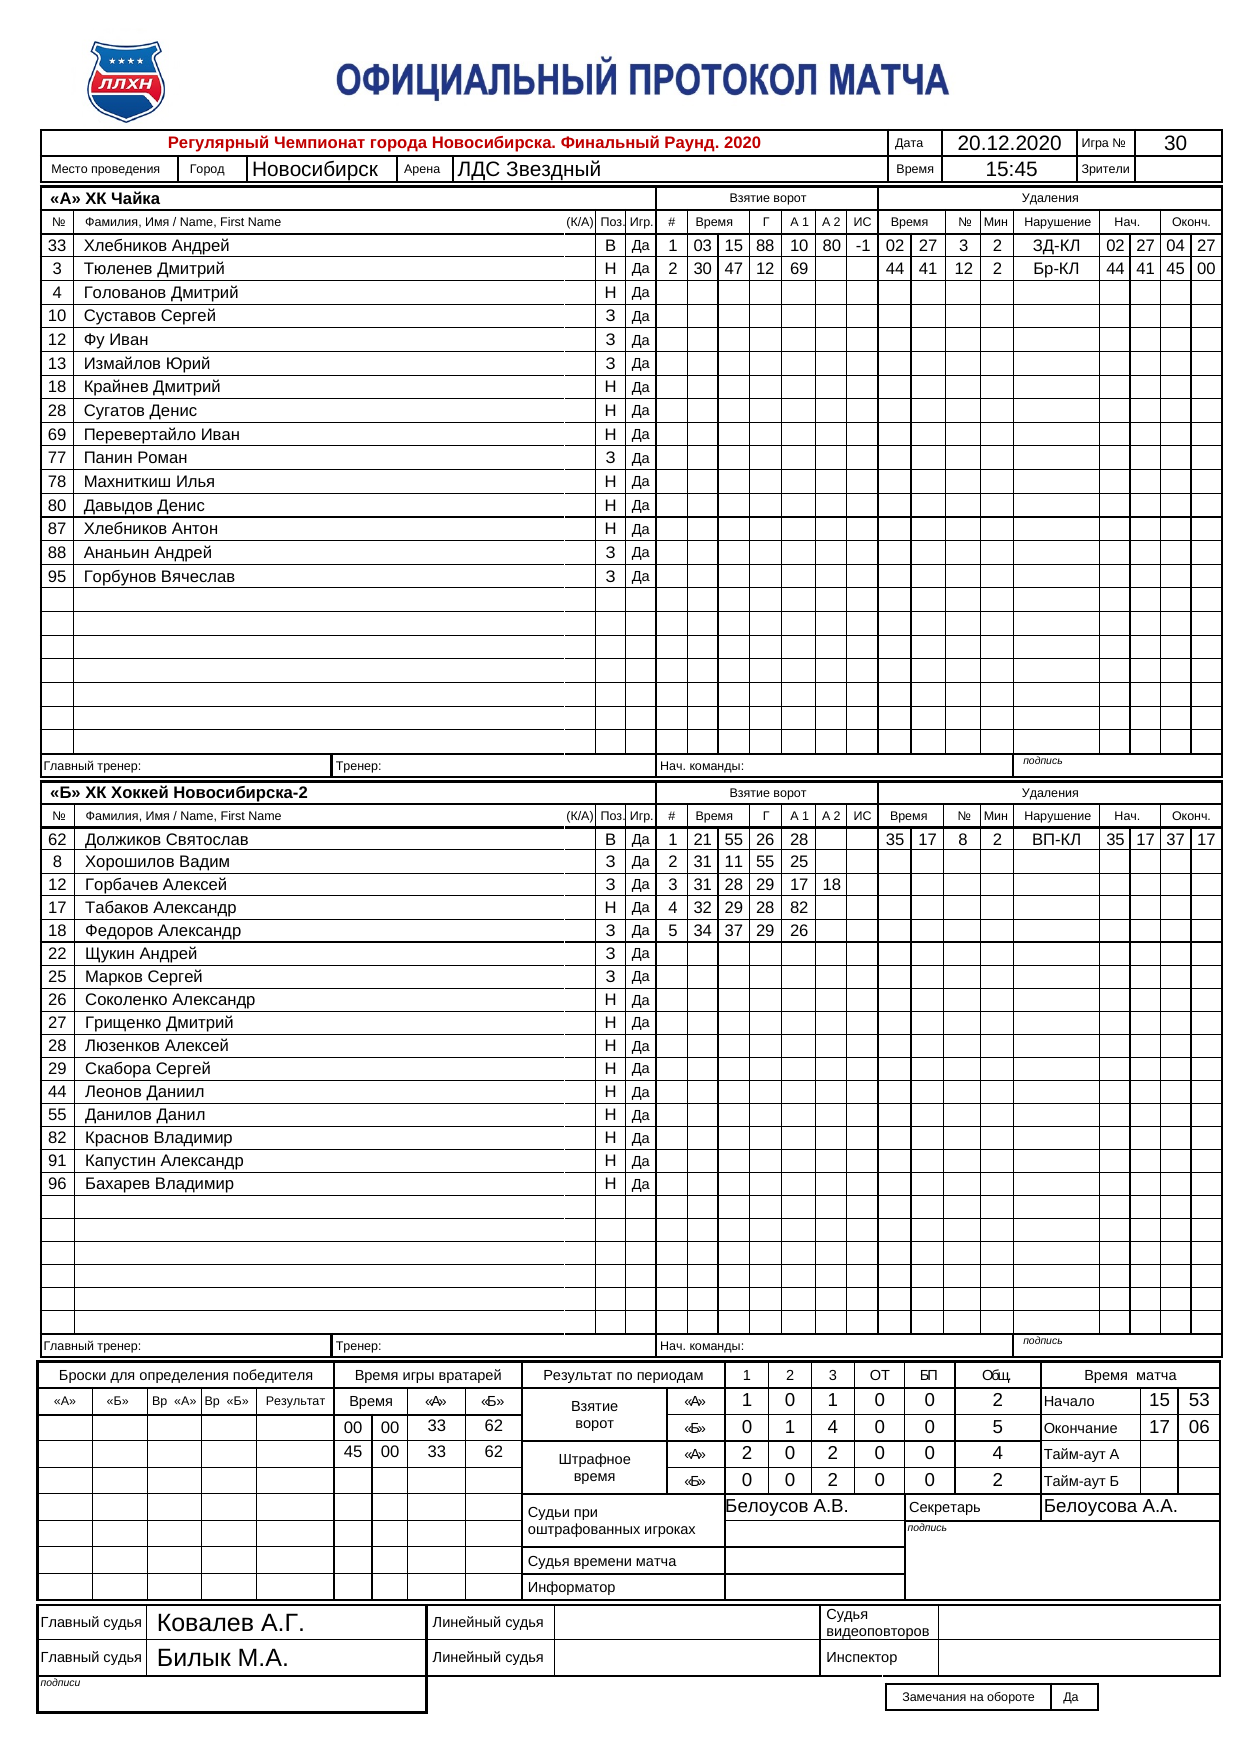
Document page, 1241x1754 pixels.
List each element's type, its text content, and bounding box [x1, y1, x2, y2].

table_cell [39, 1468, 92, 1493]
table_cell [1161, 1173, 1190, 1195]
table_cell № [944, 805, 980, 826]
table_cell Н [596, 281, 625, 303]
table_cell [944, 1173, 980, 1195]
table_cell «А» [39, 1389, 92, 1413]
table_cell [981, 730, 1013, 753]
table_cell [1131, 588, 1160, 611]
table_cell [1161, 730, 1190, 753]
table_cell [719, 989, 749, 1011]
table_cell [688, 518, 717, 540]
table_cell [1014, 328, 1099, 351]
table_cell [565, 352, 595, 374]
table_cell 17 [912, 829, 943, 849]
table_cell [466, 1574, 521, 1599]
table_cell [847, 989, 877, 1011]
table_cell [1100, 1104, 1129, 1126]
table_cell 5 [956, 1415, 1040, 1440]
table_cell 22 [42, 943, 74, 964]
table_cell [688, 730, 717, 753]
table_cell 00 [373, 1416, 407, 1440]
table_cell [202, 1468, 256, 1493]
table_cell [1192, 1265, 1221, 1287]
table_cell Поз. [596, 805, 625, 826]
table_cell Да [626, 920, 655, 941]
table_cell [565, 1219, 595, 1241]
table_cell [688, 470, 717, 493]
table_cell 3 [657, 874, 687, 895]
table_cell 15 [1141, 1389, 1177, 1413]
table_cell Да [626, 896, 655, 918]
table_cell [74, 636, 564, 658]
table_cell Поз. [596, 211, 625, 233]
table_cell [42, 683, 73, 706]
table_cell [688, 636, 717, 658]
table_cell Леонов Даниил [75, 1081, 564, 1103]
table_cell [688, 1173, 717, 1195]
table_cell [75, 1196, 564, 1218]
table_cell 29 [750, 874, 781, 895]
table_header Регулярный Чемпионат города Новосибирска. Финальный Раунд. 2020 [42, 131, 887, 155]
table_cell [257, 1574, 333, 1599]
table_cell Н [596, 494, 625, 516]
table_cell [879, 1242, 910, 1264]
table_cell [39, 1494, 92, 1520]
table_cell Хлебников Антон [74, 518, 564, 540]
table_cell [847, 1104, 877, 1126]
table_cell [1179, 1441, 1219, 1467]
table_cell Время [889, 157, 941, 181]
table_cell [1100, 305, 1129, 327]
table_cell [750, 494, 781, 516]
table_cell [1161, 565, 1190, 587]
table_cell [565, 588, 595, 611]
table_cell [565, 850, 595, 872]
table_cell З [596, 328, 625, 351]
table_cell [1100, 874, 1129, 895]
table_cell [782, 1150, 815, 1172]
table_cell [750, 541, 781, 564]
table_cell [1192, 636, 1221, 658]
table_cell [657, 376, 687, 398]
table_cell 30 [688, 257, 717, 280]
table_cell [74, 730, 564, 753]
table_cell [1100, 1058, 1129, 1079]
table_cell [750, 588, 781, 611]
table_cell [1100, 707, 1129, 729]
table_cell [1131, 1058, 1160, 1079]
table_cell [596, 659, 625, 682]
table_cell Нарушение [1014, 805, 1099, 826]
table_cell [1131, 707, 1160, 729]
table_cell 33 [42, 235, 73, 256]
table_cell Фу Иван [74, 328, 564, 351]
table_cell [688, 281, 717, 303]
table_cell [750, 518, 781, 540]
table_cell [782, 730, 815, 753]
table_cell [719, 1081, 749, 1103]
table_cell [750, 352, 781, 374]
table_cell 15 [719, 235, 749, 256]
table_cell [1100, 1035, 1129, 1057]
table_cell [1141, 1468, 1177, 1493]
table_cell [750, 1058, 781, 1079]
table_cell [373, 1468, 407, 1493]
table_cell 55 [750, 850, 781, 872]
table_cell 32 [688, 896, 717, 918]
table_cell [565, 1012, 595, 1033]
table_cell [1014, 1058, 1099, 1079]
table_cell [981, 1012, 1013, 1033]
table_cell [719, 518, 749, 540]
table_cell [596, 588, 625, 611]
table_cell [565, 1081, 595, 1103]
table_cell [565, 518, 595, 540]
table_cell [1100, 1012, 1129, 1033]
table_cell [626, 588, 655, 611]
table_cell [1131, 328, 1160, 351]
table_cell [93, 1521, 147, 1546]
table_cell [688, 1288, 717, 1310]
table_cell [596, 1288, 625, 1310]
table_header Дата [889, 131, 941, 155]
table_cell [879, 874, 910, 895]
table_cell [726, 1575, 904, 1599]
table_cell [1161, 1265, 1190, 1287]
table_cell [912, 281, 945, 303]
table_cell [1100, 352, 1129, 374]
table_cell [1131, 1104, 1160, 1126]
table_cell 0 [905, 1442, 954, 1467]
table_cell [1014, 1012, 1099, 1033]
table_cell [1192, 966, 1221, 987]
table_cell ИС [847, 805, 877, 826]
table_cell [408, 1574, 465, 1599]
table_cell [1131, 943, 1160, 964]
table_cell [1131, 989, 1160, 1011]
table_cell 87 [42, 518, 73, 540]
table_cell 25 [42, 966, 74, 987]
table_cell [39, 1574, 92, 1599]
table_cell [1131, 1288, 1160, 1310]
table_cell [1014, 636, 1099, 658]
table_cell [946, 446, 980, 469]
table_cell Да [626, 1012, 655, 1033]
table_cell [946, 399, 980, 422]
table_cell ЛДС Звездный [454, 157, 887, 181]
table_cell [1014, 376, 1099, 398]
table_cell [1141, 1441, 1177, 1467]
table_cell [750, 730, 781, 753]
table_cell [946, 707, 980, 729]
table_cell Нач. [1100, 211, 1160, 233]
table_cell [657, 1012, 687, 1033]
table_cell [981, 1081, 1013, 1103]
table_cell 77 [42, 446, 73, 469]
table_cell [93, 1441, 147, 1467]
table_cell Да [626, 494, 655, 516]
table_cell Арена [398, 157, 452, 181]
table_cell [1192, 281, 1221, 303]
table_cell [565, 1058, 595, 1079]
table_cell [466, 1521, 521, 1546]
table_cell [565, 305, 595, 327]
table_cell Главный тренер: [42, 1335, 330, 1356]
table_cell [1014, 874, 1099, 895]
table_cell [782, 1012, 815, 1033]
table_cell [750, 305, 781, 327]
table_cell [912, 1173, 943, 1195]
table_cell [148, 1574, 201, 1599]
table_cell [1192, 446, 1221, 469]
table_cell [946, 352, 980, 374]
table_cell [719, 541, 749, 564]
table_cell [657, 1173, 687, 1195]
table_cell [688, 494, 717, 516]
table_cell [688, 1058, 717, 1079]
table_cell [335, 1468, 371, 1493]
table_cell [879, 399, 910, 422]
table_cell [944, 1081, 980, 1103]
table_cell [657, 659, 687, 682]
table_cell [688, 1150, 717, 1172]
table_cell [596, 1311, 625, 1333]
table_cell [750, 683, 781, 706]
table_cell 28 [42, 1035, 74, 1057]
table_cell [847, 850, 877, 872]
table_cell [148, 1441, 201, 1467]
table_cell [944, 966, 980, 987]
table_cell [1161, 1058, 1190, 1079]
table_cell [408, 1547, 465, 1573]
table_cell [847, 966, 877, 987]
table_cell [1192, 399, 1221, 422]
table_cell 31 [688, 850, 717, 872]
table_cell [879, 470, 910, 493]
table_cell [1014, 943, 1099, 964]
table_cell [750, 1173, 781, 1195]
table_cell З [596, 352, 625, 374]
table_cell [879, 328, 910, 351]
table_cell [719, 1242, 749, 1264]
table_cell [816, 257, 846, 280]
table_cell Да [626, 1081, 655, 1103]
table_cell [657, 1311, 687, 1333]
table_cell 41 [912, 257, 945, 280]
table_cell А 1 [782, 805, 815, 826]
table_cell [1100, 966, 1129, 987]
table_cell [912, 518, 945, 540]
table_cell 28 [719, 874, 749, 895]
table_cell подпись [1014, 755, 1221, 776]
table_cell [1192, 1173, 1221, 1195]
table_cell [879, 636, 910, 658]
table_cell [847, 1058, 877, 1079]
table_cell [1192, 328, 1221, 351]
table_cell [39, 1521, 92, 1546]
table_cell [1100, 1127, 1129, 1149]
table_cell Н [596, 257, 625, 280]
table_cell [1161, 683, 1190, 706]
table_cell [657, 1104, 687, 1126]
table_cell 44 [879, 257, 910, 280]
table_cell Н [596, 1173, 625, 1195]
table_cell 11 [719, 850, 749, 872]
table_cell [688, 1012, 717, 1033]
table_cell [719, 423, 749, 445]
table_cell [688, 1219, 717, 1241]
table_cell [42, 707, 73, 729]
table_cell [946, 565, 980, 587]
table_cell [912, 1265, 943, 1287]
table_cell Бр-КЛ [1014, 257, 1099, 280]
table_cell 18 [42, 920, 74, 941]
table_cell [750, 943, 781, 964]
table_cell Тренер: [333, 755, 655, 776]
table_cell [782, 1035, 815, 1057]
table_cell [981, 494, 1013, 516]
table_cell [847, 565, 877, 587]
table_cell [912, 1127, 943, 1149]
table_cell [816, 1242, 846, 1264]
table_cell [1161, 328, 1190, 351]
table_cell «Б» [93, 1389, 147, 1413]
table_cell [879, 920, 910, 941]
table_cell Да [626, 565, 655, 587]
table_cell 12 [42, 874, 74, 895]
table_cell [657, 518, 687, 540]
table_cell 0 [769, 1389, 811, 1413]
table_cell [944, 874, 980, 895]
table_cell [565, 446, 595, 469]
table_cell 0 [855, 1442, 904, 1467]
table_cell [816, 423, 846, 445]
table_cell 55 [42, 1104, 74, 1126]
table_cell [335, 1574, 371, 1599]
table_cell [555, 1606, 819, 1639]
table_cell 69 [42, 423, 73, 445]
table_cell [750, 1288, 781, 1310]
table_cell 21 [688, 829, 717, 849]
table_cell [1014, 730, 1099, 753]
table_cell [1131, 518, 1160, 540]
table_cell [782, 328, 815, 351]
table_cell [688, 399, 717, 422]
table_cell [565, 1242, 595, 1264]
table_cell [782, 1242, 815, 1264]
table_cell [879, 518, 910, 540]
table_cell [1014, 446, 1099, 469]
table_cell [719, 683, 749, 706]
table_cell [847, 541, 877, 564]
table_cell [912, 1150, 943, 1172]
table_header Удаления [879, 188, 1221, 209]
table_cell [912, 1058, 943, 1079]
table_cell [946, 612, 980, 634]
table_cell Краснов Владимир [75, 1127, 564, 1149]
table_cell [657, 494, 687, 516]
table_cell Время [688, 805, 749, 826]
table_cell Перевертайло Иван [74, 423, 564, 445]
table_cell Грищенко Дмитрий [75, 1012, 564, 1033]
table_cell [816, 1035, 846, 1057]
table_cell [688, 683, 717, 706]
table_cell [626, 683, 655, 706]
table_header 2 [769, 1363, 811, 1387]
table_cell 82 [782, 896, 815, 918]
table_cell 0 [726, 1468, 768, 1493]
table_cell [816, 352, 846, 374]
table_cell [782, 943, 815, 964]
table_header 30 [1136, 131, 1221, 155]
table_cell [847, 376, 877, 398]
table_cell 0 [905, 1415, 954, 1440]
table_cell [688, 1081, 717, 1103]
table_cell [912, 470, 945, 493]
table_cell [39, 1416, 92, 1440]
table_cell [847, 257, 877, 280]
table_cell [657, 1242, 687, 1264]
table_cell [1192, 874, 1221, 895]
table_cell [750, 446, 781, 469]
table_cell [1192, 1012, 1221, 1033]
table_cell [847, 588, 877, 611]
table_cell 4 [956, 1442, 1040, 1467]
table_cell 17 [1141, 1415, 1177, 1440]
table_cell [1014, 1196, 1099, 1218]
table_cell Марков Сергей [75, 966, 564, 987]
table_header 1 [726, 1363, 768, 1387]
table_cell [944, 1012, 980, 1033]
table_cell Махниткиш Илья [74, 470, 564, 493]
table_cell З [596, 565, 625, 587]
table_cell [816, 1173, 846, 1195]
table_cell [912, 541, 945, 564]
table_cell [782, 281, 815, 303]
table_cell [565, 257, 595, 280]
table_cell [750, 1104, 781, 1126]
table_cell [257, 1494, 333, 1520]
table_cell [879, 683, 910, 706]
table_cell Фамилия, Имя / Name, First Name [74, 211, 565, 233]
table_cell [1014, 707, 1099, 729]
table_cell Измайлов Юрий [74, 352, 564, 374]
table_cell Место проведения [42, 157, 177, 181]
table_cell Судьи при оштрафованных игроках [523, 1495, 724, 1546]
table_cell [42, 1265, 74, 1287]
table_cell [565, 1265, 595, 1287]
table_cell Данилов Данил [75, 1104, 564, 1126]
table_cell [847, 1265, 877, 1287]
table_cell [912, 1196, 943, 1218]
table_cell [816, 730, 846, 753]
table_cell [1100, 659, 1129, 682]
table_cell [1161, 281, 1190, 303]
table_cell [565, 683, 595, 706]
table_cell [847, 829, 877, 849]
table_cell [1192, 376, 1221, 398]
table_cell [912, 423, 945, 445]
table_cell 02 [1100, 235, 1129, 256]
table_cell [688, 1104, 717, 1126]
table_cell [466, 1468, 521, 1493]
table_cell [626, 1196, 655, 1218]
table_header Броски для определения победителя [39, 1363, 333, 1387]
table_cell Время [335, 1389, 407, 1413]
table_cell Г [750, 805, 781, 826]
table_cell «А» [668, 1389, 724, 1413]
table_cell [981, 1265, 1013, 1287]
table_cell Тюленев Дмитрий [74, 257, 564, 280]
table_cell [847, 1311, 877, 1333]
table_cell 29 [719, 896, 749, 918]
table_cell [565, 896, 595, 918]
table_cell [912, 588, 945, 611]
table_cell [1131, 1242, 1160, 1264]
table_cell [847, 281, 877, 303]
table_cell [688, 1242, 717, 1264]
table_cell [944, 1196, 980, 1218]
table_cell [596, 1219, 625, 1241]
table_cell [879, 989, 910, 1011]
table_cell [879, 896, 910, 918]
table_cell № [42, 805, 74, 826]
table_cell [565, 494, 595, 516]
table_cell [565, 1173, 595, 1195]
table_cell Да [626, 850, 655, 872]
table_cell 62 [42, 829, 74, 849]
table_cell [565, 730, 595, 753]
table_cell [1131, 920, 1160, 941]
table_cell [981, 850, 1013, 872]
table_cell «Б » [466, 1389, 521, 1413]
table_cell [782, 399, 815, 422]
table_cell Секретарь [906, 1495, 1040, 1520]
table_cell [847, 1012, 877, 1033]
table_cell [750, 1012, 781, 1033]
table_cell 80 [42, 494, 73, 516]
table_cell [657, 1127, 687, 1149]
table_cell [1161, 896, 1190, 918]
table_cell «А» [668, 1442, 724, 1467]
table_cell [912, 683, 945, 706]
table_cell [719, 659, 749, 682]
table_cell [847, 730, 877, 753]
table_cell [816, 1219, 846, 1241]
table_cell [981, 1311, 1013, 1333]
table_cell [1192, 683, 1221, 706]
table_cell [257, 1468, 333, 1493]
table_cell [1100, 494, 1129, 516]
table_cell 0 [769, 1468, 811, 1493]
table_cell [74, 707, 564, 729]
table_cell подписи [39, 1677, 425, 1711]
table_cell [42, 659, 73, 682]
table_cell [981, 1242, 1013, 1264]
table_cell [879, 376, 910, 398]
table_cell [688, 659, 717, 682]
table_cell [657, 1265, 687, 1287]
table_cell [847, 659, 877, 682]
table_cell [565, 281, 595, 303]
table_cell Результат [257, 1389, 333, 1413]
table_cell [657, 328, 687, 351]
table_cell [847, 518, 877, 540]
table_cell [626, 1219, 655, 1241]
table_cell [946, 588, 980, 611]
table_cell [1014, 966, 1099, 987]
table_cell З [596, 966, 625, 987]
table_cell [883, 1677, 1220, 1681]
table_cell [750, 399, 781, 422]
table_cell [816, 683, 846, 706]
table_cell [1100, 1242, 1129, 1264]
table_cell Хорошилов Вадим [75, 850, 564, 872]
table_cell Да [626, 399, 655, 422]
table_cell [782, 1288, 815, 1310]
table_cell 34 [688, 920, 717, 941]
table_cell [1131, 446, 1160, 469]
table_cell [719, 565, 749, 587]
table_cell [847, 896, 877, 918]
table_cell [466, 1494, 521, 1520]
table_cell [912, 874, 943, 895]
table_cell Люзенков Алексей [75, 1035, 564, 1057]
table_cell Крайнев Дмитрий [74, 376, 564, 398]
table_cell [373, 1547, 407, 1573]
table_cell 12 [750, 257, 781, 280]
table_cell [879, 305, 910, 327]
table_cell Н [596, 1127, 625, 1149]
table_cell [1100, 730, 1129, 753]
table_cell [912, 989, 943, 1011]
table_cell [42, 730, 73, 753]
table_cell [657, 446, 687, 469]
table_cell [1131, 1127, 1160, 1149]
table_cell 2 [657, 850, 687, 872]
table_cell [912, 494, 945, 516]
table_cell [981, 612, 1013, 634]
table_cell [782, 1265, 815, 1287]
table_cell [1192, 588, 1221, 611]
table_cell [750, 1265, 781, 1287]
table_cell Н [596, 376, 625, 398]
table_cell Билык М.А. [147, 1640, 425, 1675]
table_cell [879, 541, 910, 564]
table_cell [750, 659, 781, 682]
table_cell [750, 966, 781, 987]
table_header Взятие ворот [657, 783, 877, 803]
table_cell Да [626, 1127, 655, 1149]
table_cell [782, 376, 815, 398]
table_cell [1192, 1035, 1221, 1057]
table_cell [816, 328, 846, 351]
table_cell [75, 1288, 564, 1310]
table_cell 0 [855, 1389, 904, 1413]
table_cell 2 [956, 1468, 1040, 1493]
table_cell [1192, 1311, 1221, 1333]
table_cell [148, 1468, 201, 1493]
table_cell [596, 730, 625, 753]
table_cell З [596, 305, 625, 327]
table_cell [1192, 707, 1221, 729]
table_cell [912, 1242, 943, 1264]
table_cell Информатор [523, 1575, 724, 1599]
table_cell [912, 730, 945, 753]
table_cell 29 [750, 920, 781, 941]
table_cell Бахарев Владимир [75, 1173, 564, 1195]
table_cell [39, 1547, 92, 1573]
table_cell [847, 707, 877, 729]
table_cell [912, 659, 945, 682]
table_cell Оконч. [1161, 805, 1221, 826]
table_cell [750, 1242, 781, 1264]
table_cell Н [596, 896, 625, 918]
table_cell Окончание [1042, 1415, 1140, 1440]
table_cell [847, 1127, 877, 1149]
table_cell 91 [42, 1150, 74, 1172]
table_cell [148, 1494, 201, 1520]
table_cell [719, 1311, 749, 1333]
table_cell [373, 1574, 407, 1599]
table_cell [750, 1196, 781, 1218]
table_cell [782, 305, 815, 327]
table_cell 1 [657, 235, 687, 256]
table_cell [750, 1127, 781, 1149]
table_cell [1131, 423, 1160, 445]
table_cell Да [626, 874, 655, 895]
table_cell [912, 1081, 943, 1103]
table_cell А 2 [816, 211, 846, 233]
table_cell [1161, 494, 1190, 516]
table_cell [816, 399, 846, 422]
table_cell [912, 1012, 943, 1033]
table_cell [335, 1494, 371, 1520]
table_cell 1 [812, 1389, 854, 1413]
table_cell [657, 1288, 687, 1310]
table_cell 17 [1192, 829, 1221, 849]
table_cell [1100, 636, 1129, 658]
table_cell [1131, 874, 1160, 895]
table_cell [565, 565, 595, 587]
picture [5, 28, 1179, 129]
table_cell [750, 423, 781, 445]
table_cell Щукин Андрей [75, 943, 564, 964]
table_cell [565, 966, 595, 987]
table_cell [912, 1288, 943, 1310]
table_cell [981, 659, 1013, 682]
table_cell [981, 376, 1013, 398]
table_cell 13 [42, 352, 73, 374]
table_cell 27 [42, 1012, 74, 1033]
table_cell [719, 1104, 749, 1126]
table_cell [719, 1265, 749, 1287]
table_cell 26 [42, 989, 74, 1011]
table_cell [847, 305, 877, 327]
table_cell [981, 1150, 1013, 1172]
table_cell [1014, 565, 1099, 587]
table_cell [719, 1150, 749, 1172]
table_cell [1131, 659, 1160, 682]
table_cell [1014, 1311, 1099, 1333]
table_cell Время [688, 211, 749, 233]
table_cell [719, 494, 749, 516]
table_cell [719, 730, 749, 753]
table_cell [816, 281, 846, 303]
table_cell 8 [944, 829, 980, 849]
table_cell [912, 612, 945, 634]
table_cell [750, 1311, 781, 1333]
table_cell [816, 1058, 846, 1079]
table_cell [75, 1265, 564, 1287]
table_cell 27 [1192, 235, 1221, 256]
table_cell Ананьин Андрей [74, 541, 564, 564]
table_cell [596, 1196, 625, 1218]
table_cell [719, 1127, 749, 1149]
table_header «Б» ХК Хоккей Новосибирска-2 [42, 783, 655, 803]
table_cell [946, 305, 980, 327]
table_cell [565, 943, 595, 964]
table_cell [1192, 1058, 1221, 1079]
table_cell [1161, 470, 1190, 493]
table_cell [719, 707, 749, 729]
table_cell [1192, 541, 1221, 564]
table_cell [847, 494, 877, 516]
table_cell [944, 1288, 980, 1310]
table_cell [750, 1219, 781, 1241]
table_cell [944, 1219, 980, 1241]
table_cell [946, 423, 980, 445]
table_cell Давыдов Денис [74, 494, 564, 516]
table_cell [1131, 1012, 1160, 1033]
table_cell Н [596, 423, 625, 445]
table_cell [202, 1494, 256, 1520]
table_cell [946, 683, 980, 706]
table_cell Сугатов Денис [74, 399, 564, 422]
table_cell [1192, 896, 1221, 918]
table_cell [1100, 943, 1129, 964]
table_cell [1161, 423, 1190, 445]
table_cell [1192, 612, 1221, 634]
table_cell [657, 305, 687, 327]
table_cell [879, 730, 910, 753]
table_cell [879, 1058, 910, 1079]
table_cell 2 [812, 1468, 854, 1493]
table_cell [93, 1574, 147, 1599]
table_cell [1161, 376, 1190, 398]
table_cell [981, 446, 1013, 469]
table_cell [565, 235, 595, 256]
table_cell [719, 281, 749, 303]
table_cell [1161, 1127, 1190, 1149]
table_cell [782, 659, 815, 682]
table_cell [565, 1104, 595, 1126]
table_cell [816, 850, 846, 872]
table_cell [1014, 423, 1099, 445]
table_cell [1100, 1311, 1129, 1333]
table_cell [626, 1265, 655, 1287]
table_cell [1014, 1173, 1099, 1195]
table_cell [879, 1219, 910, 1241]
table_cell 27 [1131, 235, 1160, 256]
table_cell [1192, 1196, 1221, 1218]
table_cell 2 [657, 257, 687, 280]
table_cell [816, 1081, 846, 1103]
table_cell [816, 376, 846, 398]
table_cell 28 [750, 896, 781, 918]
table_cell [981, 1196, 1013, 1218]
table_cell [847, 470, 877, 493]
table_cell [657, 966, 687, 987]
table_cell 2 [981, 235, 1013, 256]
table_cell [1161, 1081, 1190, 1103]
table_cell [719, 1196, 749, 1218]
table_cell [782, 1311, 815, 1333]
table_cell [1131, 541, 1160, 564]
table_cell [1014, 659, 1099, 682]
table_cell [1014, 896, 1099, 918]
table_cell [1131, 1265, 1160, 1287]
table_cell [750, 989, 781, 1011]
table_cell [688, 1127, 717, 1149]
table_cell 0 [726, 1415, 768, 1440]
table_cell Горбачев Алексей [75, 874, 564, 895]
table_cell [879, 1035, 910, 1057]
table_cell [816, 707, 846, 729]
table_cell [1014, 1219, 1099, 1241]
table_cell [879, 281, 910, 303]
table_header Общ. [956, 1363, 1040, 1387]
table_cell [719, 328, 749, 351]
table_cell Да [626, 423, 655, 445]
table_header Время игры вратарей [335, 1363, 521, 1387]
table_cell Город [179, 157, 246, 181]
table_cell [816, 588, 846, 611]
table_cell 44 [1100, 257, 1129, 280]
table_cell 88 [750, 235, 781, 256]
table_cell 06 [1179, 1415, 1219, 1440]
table_cell [1014, 281, 1099, 303]
table_cell [879, 1081, 910, 1103]
table_cell [1014, 1081, 1099, 1103]
table_cell [912, 636, 945, 658]
table_cell [257, 1416, 333, 1440]
table_cell 12 [946, 257, 980, 280]
table_cell Новосибирск [248, 157, 396, 181]
table_cell [879, 1196, 910, 1218]
table_cell Оконч. [1161, 211, 1221, 233]
table_cell [565, 1150, 595, 1172]
table_cell [847, 423, 877, 445]
table_cell [1014, 1242, 1099, 1264]
table_cell [565, 328, 595, 351]
table_cell [847, 1196, 877, 1218]
table_cell [688, 612, 717, 634]
table_cell [1192, 850, 1221, 872]
table_cell [1161, 636, 1190, 658]
table_cell [1100, 989, 1129, 1011]
table_cell [1100, 683, 1129, 706]
table_cell [816, 612, 846, 634]
table_cell З [596, 943, 625, 964]
table_cell [1161, 874, 1190, 895]
table_cell [847, 874, 877, 895]
table_cell Да [626, 352, 655, 374]
table_cell [782, 707, 815, 729]
table_cell [946, 636, 980, 658]
table_cell [944, 1104, 980, 1126]
table_cell [1100, 850, 1129, 872]
table_cell [1161, 305, 1190, 327]
table_cell [657, 281, 687, 303]
table_cell Фамилия, Имя / Name, First Name [75, 805, 565, 826]
table_cell [719, 399, 749, 422]
table_cell [1161, 612, 1190, 634]
table_cell [726, 1521, 904, 1546]
table_header 3 [812, 1363, 854, 1387]
table_header БП [905, 1363, 954, 1387]
table_cell [719, 966, 749, 987]
table_cell 96 [42, 1173, 74, 1195]
table_cell В [596, 829, 625, 849]
table_cell 33 [408, 1416, 465, 1440]
table_cell [782, 1173, 815, 1195]
table_cell Взятие ворот [523, 1389, 666, 1440]
table_cell [1192, 470, 1221, 493]
table_cell Г [750, 211, 781, 233]
table_cell [782, 446, 815, 469]
table_cell [565, 612, 595, 634]
table_cell Да [626, 305, 655, 327]
table_cell Н [596, 989, 625, 1011]
table_cell [1192, 1150, 1221, 1172]
table_cell [719, 588, 749, 611]
table_cell [719, 612, 749, 634]
table_cell [1161, 399, 1190, 422]
table_cell [657, 423, 687, 445]
table_cell Н [596, 470, 625, 493]
table_cell [1100, 281, 1129, 303]
table_cell [879, 1150, 910, 1172]
table_cell Да [626, 1150, 655, 1172]
table_cell 28 [42, 399, 73, 422]
table_cell [912, 376, 945, 398]
table_cell 0 [769, 1442, 811, 1467]
table_cell Н [596, 1081, 625, 1103]
table_cell [565, 376, 595, 398]
table_cell [981, 896, 1013, 918]
table_cell [1136, 157, 1221, 181]
table_cell [912, 1035, 943, 1057]
table_cell (К/А) [565, 211, 595, 233]
table_cell [1100, 328, 1129, 351]
table_cell 4 [657, 896, 687, 918]
table_cell [75, 1219, 564, 1241]
table_cell [1131, 896, 1160, 918]
table_cell З [596, 850, 625, 872]
table_cell [981, 1127, 1013, 1149]
table_cell 55 [719, 829, 749, 849]
table_cell [981, 423, 1013, 445]
table_cell [879, 1127, 910, 1149]
table_cell [657, 1058, 687, 1079]
table_cell [944, 896, 980, 918]
table_cell [981, 1219, 1013, 1241]
table_cell 5 [657, 920, 687, 941]
table_cell [912, 446, 945, 469]
table_cell № [946, 211, 980, 233]
table_cell [944, 943, 980, 964]
table_cell [719, 943, 749, 964]
table_cell Должиков Святослав [75, 829, 564, 849]
table_cell 00 [373, 1441, 407, 1467]
table_cell З [596, 446, 625, 469]
table_cell [719, 470, 749, 493]
table_cell [782, 683, 815, 706]
table_cell [1192, 730, 1221, 753]
table_cell [657, 1196, 687, 1218]
table_cell [688, 1035, 717, 1057]
table_cell [847, 1219, 877, 1241]
table_cell Главный тренер: [42, 755, 330, 776]
table_cell [750, 1035, 781, 1057]
table_cell [782, 1104, 815, 1126]
table_cell [816, 1012, 846, 1033]
table_cell [879, 588, 910, 611]
table_cell [93, 1494, 147, 1520]
table_cell «Б» [668, 1415, 724, 1440]
table_cell Да [626, 541, 655, 564]
table_cell [565, 920, 595, 941]
table_cell [847, 612, 877, 634]
table_cell [1100, 1265, 1129, 1287]
table_cell [565, 1196, 595, 1218]
table_cell подпись [906, 1522, 1219, 1599]
table_cell [1192, 1242, 1221, 1264]
table_cell [912, 920, 943, 941]
table_cell [565, 659, 595, 682]
table_cell [816, 1288, 846, 1310]
table_cell [1014, 588, 1099, 611]
table_cell [1014, 683, 1099, 706]
table_cell Линейный судья [428, 1640, 554, 1675]
table_cell [944, 1311, 980, 1333]
table_cell [944, 1058, 980, 1079]
table_cell [719, 1012, 749, 1033]
table_cell [596, 636, 625, 658]
table_cell [816, 1265, 846, 1287]
table_cell [688, 966, 717, 987]
table_cell [1161, 1311, 1190, 1333]
table_cell [750, 376, 781, 398]
table_cell [257, 1547, 333, 1573]
table_cell [1161, 989, 1190, 1011]
table_cell [912, 399, 945, 422]
table_header Время матча [1042, 1363, 1219, 1387]
table_cell [939, 1640, 1219, 1675]
table_cell [946, 281, 980, 303]
table_cell [946, 730, 980, 753]
table_cell 0 [855, 1468, 904, 1493]
table_cell [981, 966, 1013, 987]
table_cell [816, 896, 846, 918]
table_cell [688, 565, 717, 587]
table_cell [1014, 518, 1099, 540]
table_cell [596, 683, 625, 706]
table_cell [847, 352, 877, 374]
table_cell [944, 920, 980, 941]
table_cell [1192, 1288, 1221, 1310]
table_cell [1100, 541, 1129, 564]
table_cell [981, 281, 1013, 303]
table_cell 8 [42, 850, 74, 872]
table_cell 62 [466, 1441, 521, 1467]
table_cell [946, 518, 980, 540]
table_cell [626, 707, 655, 729]
table_cell [879, 1265, 910, 1287]
table_cell [466, 1547, 521, 1573]
table_cell [912, 896, 943, 918]
table_cell # [657, 211, 687, 233]
table_cell [816, 518, 846, 540]
table_cell [565, 1288, 595, 1310]
table_cell Горбунов Вячеслав [74, 565, 564, 587]
table_cell 04 [1161, 235, 1190, 256]
table_cell Зрители [1078, 157, 1134, 181]
table_cell [879, 850, 910, 872]
table_cell [816, 966, 846, 987]
table_cell [879, 352, 910, 374]
table_cell [408, 1468, 465, 1493]
table_cell [912, 850, 943, 872]
table_cell [750, 281, 781, 303]
table_cell [657, 470, 687, 493]
table_cell [1100, 1081, 1129, 1103]
table_cell № [42, 211, 73, 233]
table_cell [782, 1127, 815, 1149]
table_cell [1100, 1173, 1129, 1195]
table_cell [1192, 305, 1221, 327]
table_cell [847, 636, 877, 658]
table_cell [944, 1242, 980, 1264]
table_cell [750, 612, 781, 634]
table_cell [879, 1012, 910, 1033]
table_cell Н [596, 1104, 625, 1126]
table_cell [688, 541, 717, 564]
table_cell 1 [726, 1389, 768, 1413]
table_cell ВП-КЛ [1014, 829, 1099, 849]
table_cell [726, 1548, 904, 1573]
table_cell [981, 707, 1013, 729]
table_cell [816, 920, 846, 941]
table_cell 10 [782, 235, 815, 256]
table_cell [879, 612, 910, 634]
table_cell Белоусова А.А. [1042, 1495, 1219, 1520]
table_cell [1192, 518, 1221, 540]
table_cell 35 [1100, 829, 1129, 849]
table_cell [1192, 1219, 1221, 1241]
table_cell [750, 1150, 781, 1172]
table_cell [1131, 376, 1160, 398]
table_cell [1100, 470, 1129, 493]
table_cell [816, 659, 846, 682]
table_cell [1161, 1242, 1190, 1264]
table_cell [946, 494, 980, 516]
table_cell [1131, 399, 1160, 422]
table_cell 17 [42, 896, 74, 918]
table_cell В [596, 235, 625, 256]
table_cell 35 [879, 829, 910, 849]
table_cell [1014, 1035, 1099, 1057]
table_cell Игр. [626, 805, 655, 826]
table_cell [1100, 1219, 1129, 1241]
table_cell [596, 1265, 625, 1287]
table_cell # [657, 805, 687, 826]
table_cell [428, 1677, 882, 1711]
table_cell Да [626, 446, 655, 469]
table_cell [816, 829, 846, 849]
table_cell [565, 989, 595, 1011]
table_cell [42, 588, 73, 611]
table_cell [74, 612, 564, 634]
table_cell [657, 399, 687, 422]
table_cell Да [626, 1035, 655, 1057]
table_cell [719, 1288, 749, 1310]
table_cell 2 [956, 1389, 1040, 1413]
table_cell [1014, 305, 1099, 327]
table_cell 2 [726, 1442, 768, 1467]
table_cell Вр «А» [148, 1389, 201, 1413]
table_cell Голованов Дмитрий [74, 281, 564, 303]
table_cell [1100, 612, 1129, 634]
table_cell [981, 352, 1013, 374]
table_cell [981, 1104, 1013, 1126]
table_cell 33 [408, 1441, 465, 1467]
table_cell [1100, 1288, 1129, 1310]
table_cell [816, 305, 846, 327]
table_cell Н [596, 1150, 625, 1172]
table_cell Да [626, 1104, 655, 1126]
table_cell [782, 518, 815, 540]
table_cell [626, 1311, 655, 1333]
table_cell [1100, 376, 1129, 398]
table_cell [719, 1035, 749, 1057]
table_cell 2 [812, 1442, 854, 1467]
table_cell [202, 1521, 256, 1546]
table_cell [373, 1521, 407, 1546]
table_cell [1100, 399, 1129, 422]
table_cell Да [626, 829, 655, 849]
table_cell [335, 1521, 371, 1546]
table_cell 00 [335, 1416, 371, 1440]
table_cell [981, 305, 1013, 327]
table_cell [335, 1547, 371, 1573]
table_cell [1192, 1081, 1221, 1103]
table_cell [750, 470, 781, 493]
table_cell [981, 943, 1013, 964]
table_cell [847, 1288, 877, 1310]
table_cell [202, 1416, 256, 1440]
table_cell [1161, 659, 1190, 682]
table_cell [688, 305, 717, 327]
table_cell [782, 1196, 815, 1218]
table_cell 37 [719, 920, 749, 941]
table_cell Да [626, 257, 655, 280]
table_cell [981, 565, 1013, 587]
table_cell [847, 328, 877, 351]
table_cell [816, 1196, 846, 1218]
table_cell [1014, 1288, 1099, 1310]
table_cell [1100, 588, 1129, 611]
table_cell [93, 1416, 147, 1440]
table_cell Главный судья [39, 1640, 146, 1675]
table_cell [1131, 1219, 1160, 1241]
table_cell Начало [1042, 1389, 1140, 1413]
table_cell [626, 612, 655, 634]
table_cell 78 [42, 470, 73, 493]
table_cell ИС [847, 211, 877, 233]
table_cell [981, 518, 1013, 540]
table_cell [1192, 423, 1221, 445]
table_cell [1161, 1012, 1190, 1033]
table_cell 12 [42, 328, 73, 351]
table_cell Нач. команды: [657, 755, 1012, 776]
table_cell [782, 541, 815, 564]
table_cell [555, 1640, 819, 1675]
table_cell 69 [782, 257, 815, 280]
table_cell [981, 1173, 1013, 1195]
table_cell Да [626, 989, 655, 1011]
table_cell [946, 376, 980, 398]
table_cell [912, 1219, 943, 1241]
table_cell [944, 1150, 980, 1172]
table_cell [816, 1150, 846, 1172]
table_cell [1100, 896, 1129, 918]
table_cell [944, 850, 980, 872]
table_cell 00 [1192, 257, 1221, 280]
table_cell З [596, 874, 625, 895]
table_cell [944, 1035, 980, 1057]
table_cell [750, 565, 781, 587]
table_cell [816, 989, 846, 1011]
table_cell [782, 1081, 815, 1103]
table_cell 80 [816, 235, 846, 256]
table_cell Время [879, 805, 943, 826]
table_cell [912, 1104, 943, 1126]
table_cell [1099, 1682, 1220, 1711]
table_cell [912, 352, 945, 374]
table_cell А 1 [782, 211, 815, 233]
table_cell Да [626, 281, 655, 303]
table_cell [816, 541, 846, 564]
table_cell [1100, 518, 1129, 540]
table_cell 45 [1161, 257, 1190, 280]
table_cell [39, 1441, 92, 1467]
table_cell [1014, 989, 1099, 1011]
table_cell [847, 1242, 877, 1264]
table_cell Инспектор [821, 1640, 938, 1675]
table_cell [719, 352, 749, 374]
table_cell [879, 423, 910, 445]
table_cell [1161, 920, 1190, 941]
table_cell [847, 920, 877, 941]
table_cell [879, 966, 910, 987]
table_cell [981, 541, 1013, 564]
table_cell [1161, 518, 1190, 540]
table_cell [1100, 920, 1129, 941]
table_cell Панин Роман [74, 446, 564, 469]
table_cell [816, 494, 846, 516]
table_cell [719, 305, 749, 327]
table_cell [981, 1288, 1013, 1310]
table_cell Да [626, 943, 655, 964]
table_cell [148, 1521, 201, 1546]
table_cell [565, 829, 595, 849]
table_cell [626, 1288, 655, 1310]
table_cell [657, 565, 687, 587]
table_cell [1131, 850, 1160, 872]
table_cell Мин [981, 805, 1013, 826]
table_cell [912, 1311, 943, 1333]
table_cell [1131, 1173, 1160, 1195]
table_cell А 2 [816, 805, 846, 826]
table_cell [1192, 565, 1221, 587]
table_cell [596, 707, 625, 729]
table_cell Соколенко Александр [75, 989, 564, 1011]
table_cell [565, 636, 595, 658]
table_cell [657, 352, 687, 374]
table_cell 03 [688, 235, 717, 256]
table_cell [719, 1219, 749, 1241]
table_cell [688, 423, 717, 445]
table_cell [782, 1219, 815, 1241]
table_cell [1161, 850, 1190, 872]
table_cell [688, 588, 717, 611]
table_cell [626, 1242, 655, 1264]
table_cell [42, 1196, 74, 1218]
table_cell [1014, 1127, 1099, 1149]
table_cell [408, 1494, 465, 1520]
table_cell [42, 636, 73, 658]
table_cell [847, 1035, 877, 1057]
table_cell [1014, 494, 1099, 516]
table_cell [981, 470, 1013, 493]
table_cell [912, 966, 943, 987]
table_cell [565, 1127, 595, 1149]
table_cell [981, 399, 1013, 422]
table_cell Нач. [1100, 805, 1160, 826]
table_cell [1192, 943, 1221, 964]
table_cell [847, 399, 877, 422]
table_cell [688, 989, 717, 1011]
table_cell [1161, 541, 1190, 564]
table_cell [1131, 305, 1160, 327]
table_cell [657, 1035, 687, 1057]
table_cell [657, 1150, 687, 1172]
table_cell [688, 1196, 717, 1218]
table_cell [847, 1081, 877, 1103]
table_cell [1192, 494, 1221, 516]
table_cell [1131, 565, 1160, 587]
table_cell [847, 446, 877, 469]
table_cell [42, 1288, 74, 1310]
table_cell [981, 683, 1013, 706]
table_cell [1161, 352, 1190, 374]
table_cell [657, 1219, 687, 1241]
table_cell [1161, 588, 1190, 611]
table_cell 4 [812, 1415, 854, 1440]
table_cell «А» [408, 1389, 465, 1413]
table_cell [981, 588, 1013, 611]
table_cell 44 [42, 1081, 74, 1103]
table_cell [782, 565, 815, 587]
table_cell 3 [946, 235, 980, 256]
table_cell Н [596, 1058, 625, 1079]
table_cell [782, 352, 815, 374]
table_cell [1014, 1104, 1099, 1126]
table_cell Тайм-аут Б [1042, 1468, 1140, 1493]
table_cell [688, 1265, 717, 1287]
table_cell [688, 446, 717, 469]
table_cell [782, 588, 815, 611]
table_cell [816, 470, 846, 493]
table_cell 17 [1131, 829, 1160, 849]
table_cell [981, 920, 1013, 941]
table_cell Вр «Б» [202, 1389, 256, 1413]
table_cell [1131, 730, 1160, 753]
table_cell [750, 636, 781, 658]
table_cell [944, 1127, 980, 1149]
table_cell [373, 1494, 407, 1520]
table_cell [1161, 966, 1190, 987]
table_cell [1192, 659, 1221, 682]
table_cell [879, 1311, 910, 1333]
table_cell 95 [42, 565, 73, 587]
table_cell [816, 565, 846, 587]
table_cell [1131, 352, 1160, 374]
table_cell [1014, 920, 1099, 941]
table_cell [1131, 470, 1160, 493]
table_cell 2 [981, 829, 1013, 849]
table_cell [1161, 1104, 1190, 1126]
table_cell [93, 1547, 147, 1573]
table_cell [74, 659, 564, 682]
table_cell [688, 328, 717, 351]
table_cell [657, 636, 687, 658]
table_cell 17 [782, 874, 815, 895]
table_cell [202, 1574, 256, 1599]
table_cell 37 [1161, 829, 1190, 849]
table_cell [946, 541, 980, 564]
table_cell ЗД-КЛ [1014, 235, 1099, 256]
table_cell [981, 989, 1013, 1011]
table_cell 4 [42, 281, 73, 303]
table_cell (К/А) [565, 805, 595, 826]
table_cell [879, 565, 910, 587]
table_cell З [596, 920, 625, 941]
table_cell [257, 1441, 333, 1467]
table_cell [782, 470, 815, 493]
table_cell [879, 943, 910, 964]
table_cell 31 [688, 874, 717, 895]
table_cell 0 [905, 1468, 954, 1493]
table_cell [1131, 636, 1160, 658]
table_cell [1131, 1081, 1160, 1103]
table_cell [565, 707, 595, 729]
table_cell [879, 494, 910, 516]
table_cell -1 [847, 235, 877, 256]
table_cell [750, 328, 781, 351]
table_cell 26 [750, 829, 781, 849]
table_cell [912, 565, 945, 587]
table_cell Да [626, 376, 655, 398]
table_cell 0 [855, 1415, 904, 1440]
table_cell Табаков Александр [75, 896, 564, 918]
table_cell 62 [466, 1416, 521, 1440]
table_cell [74, 588, 564, 611]
table_cell [1192, 1104, 1221, 1126]
table_cell Да [626, 235, 655, 256]
table_cell [1192, 920, 1221, 941]
table_cell [93, 1468, 147, 1493]
table_cell [782, 1058, 815, 1079]
table_cell [912, 328, 945, 351]
table_cell подпись [1014, 1335, 1221, 1356]
table_cell [847, 1173, 877, 1195]
table_cell [879, 707, 910, 729]
table_cell [257, 1521, 333, 1546]
table_cell 88 [42, 541, 73, 564]
table_cell З [596, 541, 625, 564]
table_cell [879, 1104, 910, 1126]
table_cell [1161, 446, 1190, 469]
table_cell Штрафное время [523, 1442, 666, 1493]
table_cell [782, 989, 815, 1011]
table_cell [1192, 989, 1221, 1011]
table_cell 29 [42, 1058, 74, 1079]
table_cell [626, 730, 655, 753]
table_cell [626, 659, 655, 682]
table_cell [981, 328, 1013, 351]
table_cell Нач. команды: [657, 1335, 1012, 1356]
table_cell [75, 1311, 564, 1333]
table_cell [657, 683, 687, 706]
table_cell [750, 707, 781, 729]
table_cell [981, 636, 1013, 658]
table_cell [1161, 707, 1190, 729]
table_cell Н [596, 1035, 625, 1057]
table_header «А» ХК Чайка [42, 188, 655, 209]
table_cell [750, 1081, 781, 1103]
table_cell 3 [42, 257, 73, 280]
table_cell Судья времени матча [523, 1548, 724, 1573]
table_cell [1161, 1219, 1190, 1241]
table_header Удаления [879, 783, 1221, 803]
table_cell [1131, 1035, 1160, 1057]
table_cell [1161, 1035, 1190, 1057]
table_cell Главный судья [39, 1606, 146, 1639]
table_cell [1131, 281, 1160, 303]
table_cell Капустин Александр [75, 1150, 564, 1172]
table_header Да [1052, 1685, 1097, 1709]
table_cell [939, 1606, 1219, 1639]
table_cell [688, 943, 717, 964]
table_cell 45 [335, 1441, 371, 1467]
table_cell 18 [42, 376, 73, 398]
table_cell [816, 943, 846, 964]
table_header Взятие ворот [657, 188, 877, 209]
table_cell [1014, 1150, 1099, 1172]
table_cell 0 [905, 1389, 954, 1413]
table_cell [688, 376, 717, 398]
table_cell Игр. [626, 211, 655, 233]
table_cell [148, 1547, 201, 1573]
table_cell 53 [1179, 1389, 1219, 1413]
table_cell [1100, 565, 1129, 587]
table_cell [719, 636, 749, 658]
table_cell [816, 1104, 846, 1126]
table_cell Тайм-аут А [1042, 1441, 1140, 1467]
table_cell [1014, 850, 1099, 872]
table_cell 47 [719, 257, 749, 280]
table_cell [1100, 1150, 1129, 1172]
table_cell [1161, 1288, 1190, 1310]
table_header ОТ [855, 1363, 904, 1387]
table_cell [1192, 352, 1221, 374]
table_cell [719, 446, 749, 469]
table_cell [565, 423, 595, 445]
table_cell Да [626, 328, 655, 351]
table_cell [946, 659, 980, 682]
table_cell Белоусов А.В. [726, 1495, 904, 1520]
table_cell [879, 446, 910, 469]
table_cell [1100, 423, 1129, 445]
table_cell [148, 1416, 201, 1440]
table_cell [74, 683, 564, 706]
table_cell [719, 1173, 749, 1195]
table_cell [1179, 1468, 1219, 1493]
table_cell [688, 352, 717, 374]
table_cell [1192, 1127, 1221, 1149]
table_cell [42, 1219, 74, 1241]
table_cell Суставов Сергей [74, 305, 564, 327]
table_header 20.12.2020 [943, 131, 1076, 155]
table_cell [657, 730, 687, 753]
table_header Результат по периодам [523, 1363, 724, 1387]
table_cell [782, 494, 815, 516]
table_cell [1161, 943, 1190, 964]
table_cell [1131, 1311, 1160, 1333]
table_cell 82 [42, 1127, 74, 1149]
table_cell [782, 966, 815, 987]
table_cell [657, 588, 687, 611]
table_cell Линейный судья [428, 1606, 554, 1639]
table_cell Время [879, 211, 945, 233]
table_cell Да [626, 518, 655, 540]
table_cell [879, 1288, 910, 1310]
table_cell [1100, 446, 1129, 469]
table_cell Н [596, 518, 625, 540]
table_cell [912, 943, 943, 964]
table_cell [596, 612, 625, 634]
table_header Игра № [1078, 131, 1134, 155]
table_cell [1014, 541, 1099, 564]
table_cell [657, 989, 687, 1011]
table_cell [596, 1242, 625, 1264]
table_cell [1161, 1196, 1190, 1218]
table_cell Да [626, 966, 655, 987]
table_cell [42, 612, 73, 634]
table_cell [1131, 683, 1160, 706]
table_cell [1014, 612, 1099, 634]
table_cell [1014, 470, 1099, 493]
table_cell [847, 943, 877, 964]
table_cell 41 [1131, 257, 1160, 280]
table_cell 18 [816, 874, 846, 895]
table_cell [1100, 1196, 1129, 1218]
table_cell Скабора Сергей [75, 1058, 564, 1079]
table_cell [75, 1242, 564, 1264]
table_cell Ковалев А.Г. [147, 1606, 425, 1639]
table_cell [565, 1035, 595, 1057]
table_cell [847, 1150, 877, 1172]
table_cell [782, 423, 815, 445]
table_cell [202, 1441, 256, 1467]
table_cell [1131, 1196, 1160, 1218]
table_cell [879, 659, 910, 682]
table_cell [944, 989, 980, 1011]
table_cell Н [596, 1012, 625, 1033]
table_cell 15:45 [943, 157, 1076, 181]
table_cell [981, 1058, 1013, 1079]
table_cell [981, 874, 1013, 895]
table_cell [782, 612, 815, 634]
table_cell [782, 636, 815, 658]
table_cell [944, 1265, 980, 1287]
table_cell [719, 376, 749, 398]
table_cell Да [626, 1058, 655, 1079]
table_cell [626, 636, 655, 658]
table_cell [1131, 612, 1160, 634]
table_cell [946, 470, 980, 493]
table_cell [565, 470, 595, 493]
table_cell 26 [782, 920, 815, 941]
table_cell [408, 1521, 465, 1546]
table_cell [688, 1311, 717, 1333]
table_cell Н [596, 399, 625, 422]
table_cell [816, 1311, 846, 1333]
table_cell [1161, 1150, 1190, 1172]
table_cell [912, 707, 945, 729]
table_cell 1 [657, 829, 687, 849]
table_cell [1131, 966, 1160, 987]
table_cell 27 [912, 235, 945, 256]
table_cell Тренер: [333, 1335, 655, 1356]
table_cell [657, 541, 687, 564]
table_cell [816, 1127, 846, 1149]
table_cell [42, 1242, 74, 1264]
table_cell [1014, 399, 1099, 422]
table_cell [879, 1173, 910, 1195]
table_cell [946, 328, 980, 351]
table_cell [816, 446, 846, 469]
table_cell Мин [981, 211, 1013, 233]
table_cell [981, 1035, 1013, 1057]
table_cell Судья видеоповторов [821, 1606, 938, 1639]
table_cell Нарушение [1014, 211, 1099, 233]
table_cell 2 [981, 257, 1013, 280]
table_cell [847, 683, 877, 706]
table_cell [657, 943, 687, 964]
table_cell [202, 1547, 256, 1573]
table_cell [688, 707, 717, 729]
table_cell 02 [879, 235, 910, 256]
table_cell 25 [782, 850, 815, 872]
table_cell [719, 1058, 749, 1079]
table_cell [657, 707, 687, 729]
table_cell Хлебников Андрей [74, 235, 564, 256]
table_cell Федоров Александр [75, 920, 564, 941]
table_cell 28 [782, 829, 815, 849]
table_cell [565, 1311, 595, 1333]
table_cell [657, 612, 687, 634]
table_cell [565, 874, 595, 895]
table_cell [816, 636, 846, 658]
table_cell [1131, 1150, 1160, 1172]
table_cell [657, 1081, 687, 1103]
table_cell [1131, 494, 1160, 516]
table_cell Да [626, 470, 655, 493]
table_header Замечания на обороте [887, 1685, 1050, 1709]
table_cell «Б» [668, 1468, 724, 1493]
table_cell [42, 1311, 74, 1333]
table_cell [912, 305, 945, 327]
table_cell 1 [769, 1415, 811, 1440]
table_cell [565, 399, 595, 422]
table_cell Да [626, 1173, 655, 1195]
table_cell [565, 541, 595, 564]
table_cell [1014, 1265, 1099, 1287]
table_cell [1014, 352, 1099, 374]
table_cell 10 [42, 305, 73, 327]
